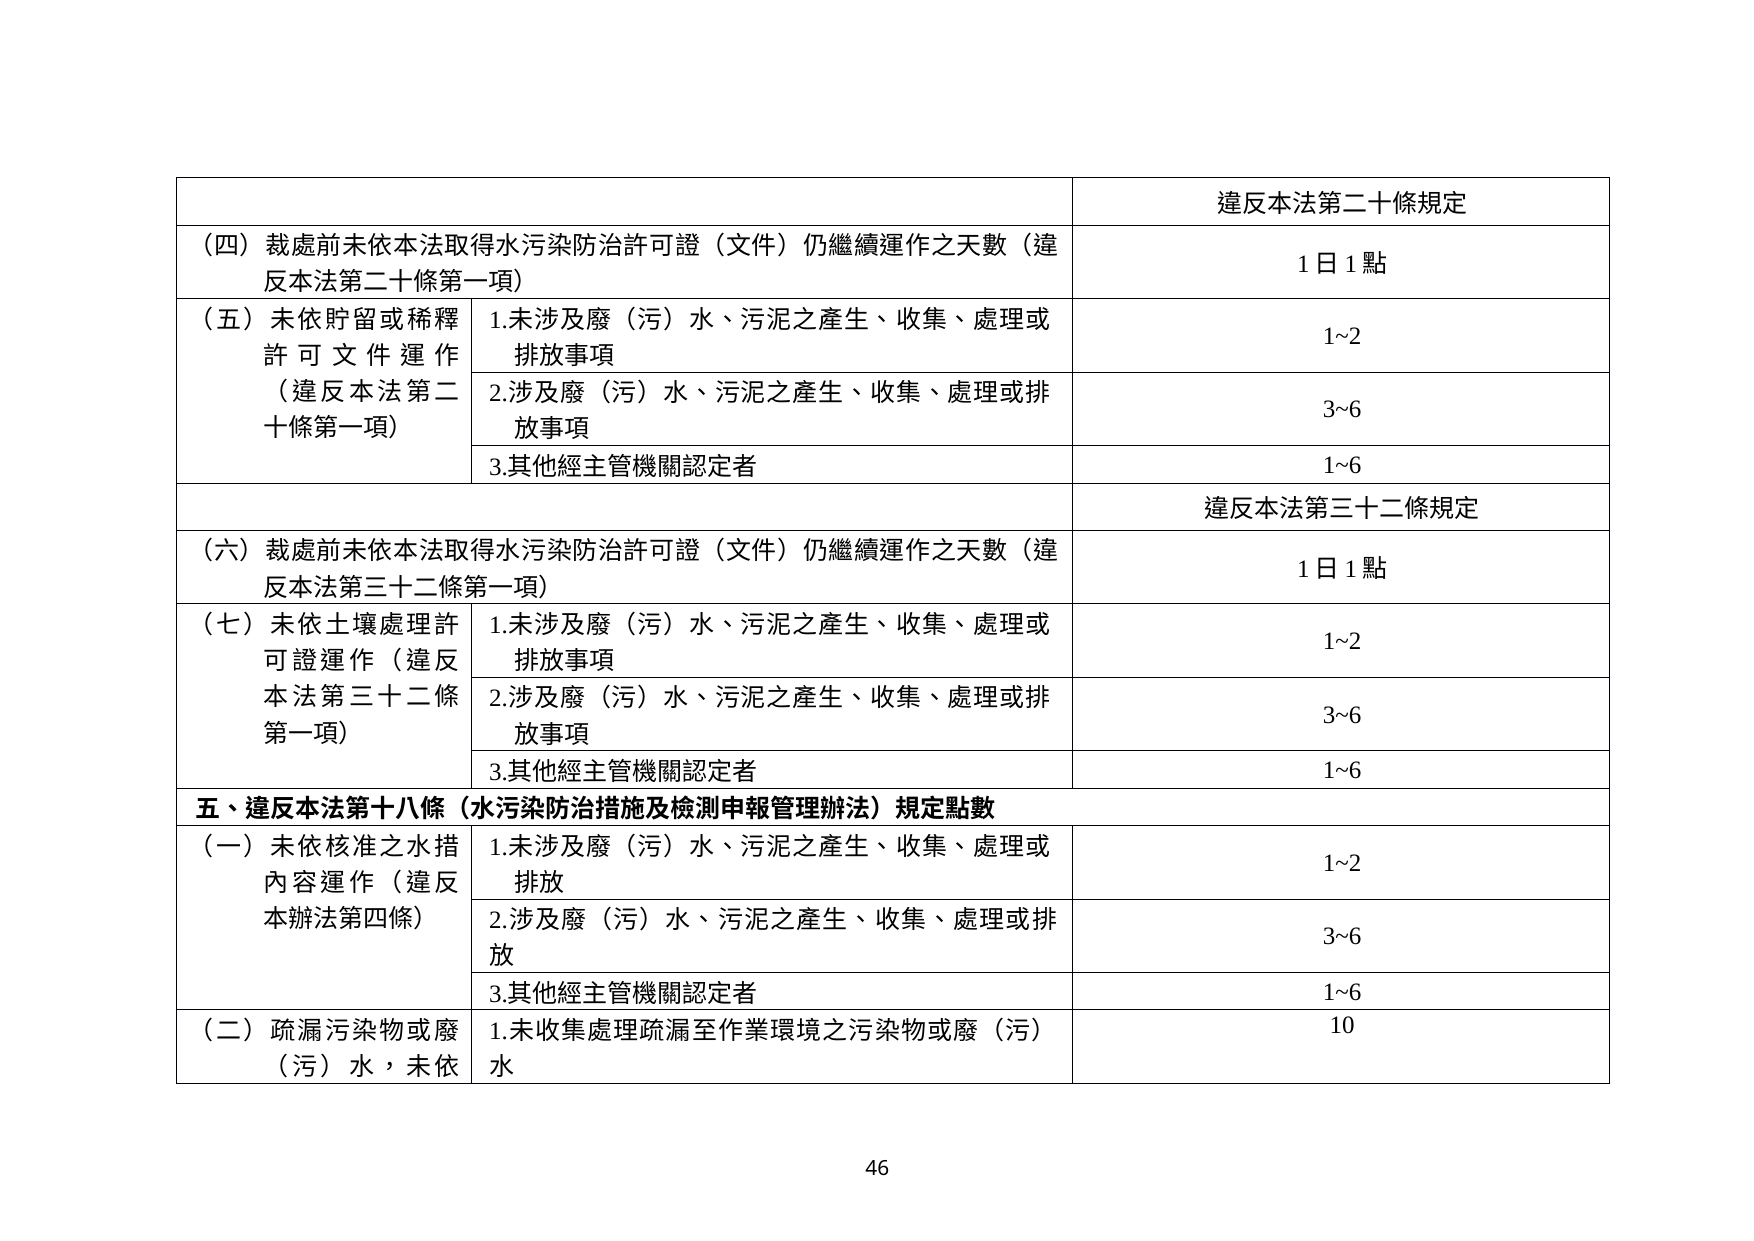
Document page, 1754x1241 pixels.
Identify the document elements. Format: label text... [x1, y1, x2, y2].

table_cell （四）裁處前未依本法取得水污染防治許可證（文件）仍繼續運作之天數（違反本法第二十條第一項） [177, 226, 1072, 298]
table_cell 1~6 [1073, 751, 1609, 788]
table_cell 1.未涉及廢（污）水、污泥之產生、收集、處理或排放事項 [472, 604, 1072, 677]
table_cell 1日1點 [1073, 226, 1609, 298]
table_cell 1~2 [1073, 826, 1609, 898]
table_cell 違反本法第二十條規定 [1073, 178, 1609, 224]
table_cell 五、違反本法第十八條（水污染防治措施及檢測申報管理辦法）規定點數 [177, 789, 1609, 825]
table_cell 1.未涉及廢（污）水、污泥之產生、收集、處理或排放事項 [472, 299, 1072, 372]
table_cell 3.其他經主管機關認定者 [472, 446, 1072, 482]
table_cell 1~2 [1073, 299, 1609, 372]
table_cell 1.未收集處理疏漏至作業環境之污染物或廢（污）水 [472, 1010, 1072, 1083]
table_cell 3.其他經主管機關認定者 [472, 973, 1072, 1009]
table_cell 3~6 [1073, 678, 1609, 750]
table_cell 3.其他經主管機關認定者 [472, 751, 1072, 788]
table_cell （七）未依土壤處理許可證運作（違反本法第三十二條第一項） [177, 604, 471, 788]
table_cell [177, 484, 1072, 530]
table_cell 違反本法第三十二條規定 [1073, 484, 1609, 530]
table_cell 2.涉及廢（污）水、污泥之產生、收集、處理或排放事項 [472, 373, 1072, 445]
table_cell （六）裁處前未依本法取得水污染防治許可證（文件）仍繼續運作之天數（違反本法第三十二條第一項） [177, 531, 1072, 603]
table_cell 1~6 [1073, 973, 1609, 1009]
table_cell [177, 178, 1072, 224]
table_cell 1.未涉及廢（污）水、污泥之產生、收集、處理或排放 [472, 826, 1072, 898]
table_cell （五）未依貯留或稀釋許可文件運作（違反本法第二十條第一項） [177, 299, 471, 482]
table_cell 3~6 [1073, 373, 1609, 445]
table_cell 3~6 [1073, 900, 1609, 972]
table_cell 2.涉及廢（污）水、污泥之產生、收集、處理或排放 [472, 900, 1072, 972]
table_cell 1日1點 [1073, 531, 1609, 603]
table_cell （一）未依核准之水措內容運作（違反本辦法第四條） [177, 826, 471, 1009]
table_cell （二）疏漏污染物或廢（污）水，未依 [177, 1010, 471, 1083]
table_cell 1~6 [1073, 446, 1609, 482]
table_cell 10 [1073, 1010, 1609, 1083]
table_cell 1~2 [1073, 604, 1609, 677]
table_cell 2.涉及廢（污）水、污泥之產生、收集、處理或排放事項 [472, 678, 1072, 750]
